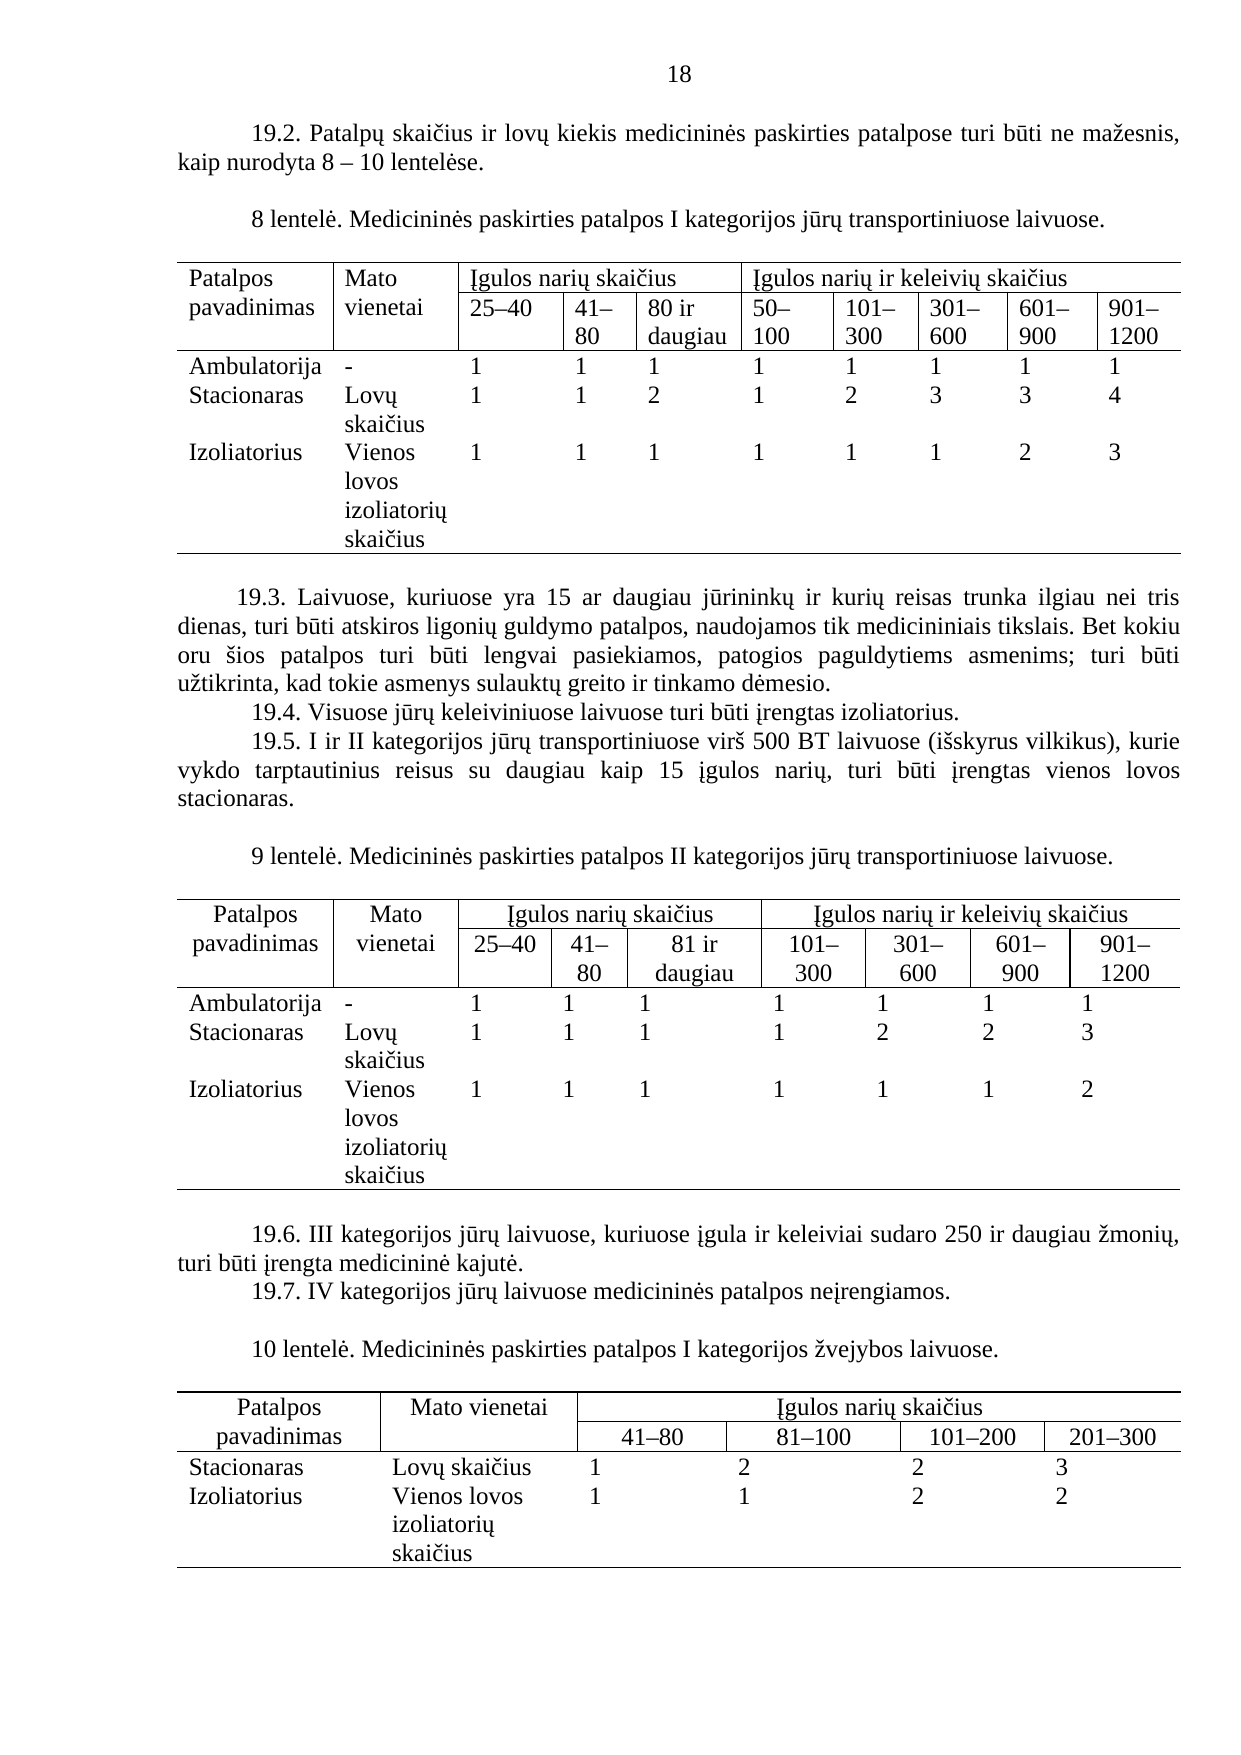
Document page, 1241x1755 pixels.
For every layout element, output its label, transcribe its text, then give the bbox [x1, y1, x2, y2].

text 19.2. Patalpų skaičius ir lovų kiekis medicininės paskirties patalpose turi būti ne mažesnis, kaip nurodyta 8 – 10 lentelėse. [177, 118, 1181, 176]
table_cell 81 ir daugiau [628, 929, 761, 987]
table_header Įgulos narių ir keleivių skaičius [742, 263, 1181, 292]
table_header Mato vienetai [334, 263, 458, 350]
table_cell 2 [1008, 438, 1097, 552]
table_header Įgulos narių ir keleivių skaičius [762, 900, 1180, 928]
table_cell 601–900 [1008, 293, 1097, 350]
table_cell 1 [918, 438, 1008, 552]
table_cell Izoliatorius [177, 1074, 333, 1189]
table_cell 2 [834, 380, 918, 437]
text 19.7. IV kategorijos jūrų laivuose medicininės patalpos neįrengiamos. [177, 1276, 1181, 1305]
table_cell 41–80 [564, 293, 636, 350]
table_cell 1 [627, 988, 761, 1017]
table_cell 101–300 [834, 293, 918, 350]
table_cell 201–300 [1045, 1422, 1181, 1451]
table_cell 301–600 [866, 929, 970, 987]
table_cell 1 [563, 351, 636, 380]
table_cell 101–200 [901, 1422, 1044, 1451]
table_header Mato vienetai [334, 900, 458, 987]
table_cell 2 [727, 1452, 900, 1481]
table_cell - [333, 988, 458, 1017]
table_cell 1 [563, 438, 636, 552]
table_cell 1 [636, 351, 741, 380]
table_cell 50–100 [742, 293, 833, 350]
text 19.4. Visuose jūrų keleiviniuose laivuose turi būti įrengtas izoliatorius. [177, 697, 1181, 726]
table_cell Lovų skaičius [381, 1452, 578, 1481]
table_cell Izoliatorius [177, 438, 333, 552]
table_cell 1 [971, 988, 1070, 1017]
table_cell - [333, 351, 458, 380]
table_cell 80 ir daugiau [637, 293, 741, 350]
table_cell Stacionaras [177, 1452, 381, 1481]
table_cell 1 [636, 438, 741, 552]
table_cell 1 [458, 351, 563, 380]
table_cell 1 [458, 380, 563, 437]
table_cell 1 [918, 351, 1008, 380]
table_cell 1 [563, 380, 636, 437]
table_cell 3 [1008, 380, 1097, 437]
table_cell 1 [1008, 351, 1097, 380]
table_cell 81–100 [727, 1422, 900, 1451]
table_cell 1 [741, 380, 833, 437]
table_cell 1 [459, 988, 551, 1017]
table_header Patalpos pavadinimas [177, 1393, 380, 1451]
table_cell 1 [627, 1074, 761, 1189]
table_cell 101–300 [762, 929, 865, 987]
table_cell 41–80 [578, 1422, 726, 1451]
table_cell 301–600 [919, 293, 1007, 350]
table_cell 2 [636, 380, 741, 437]
table_cell 1 [627, 1017, 761, 1074]
table_cell Stacionaras [177, 1017, 333, 1074]
text 19.3. Laivuose, kuriuose yra 15 ar daugiau jūrininkų ir kurių reisas trunka ilgiau nei tris dienas, turi būti atskiros ligonių guldymo patalpos, naudojamos tik medicininiais tikslais. Bet kokiu oru šios patalpos turi būti lengvai pasiekiamos, patogios paguldytiems asmenims; turi būti užtikrinta, kad tokie asmenys sulauktų greito ir tinkamo dėmesio. [177, 582, 1181, 697]
table_cell Vienos lovos izoliatorių skaičius [381, 1481, 578, 1567]
text 19.5. I ir II kategorijos jūrų transportiniuose virš 500 BT laivuose (išskyrus vilkikus), kurie vykdo tarptautinius reisus su daugiau kaip 15 įgulos narių, turi būti įrengtas vienos lovos stacionaras. [177, 726, 1181, 812]
table_cell 1 [578, 1481, 727, 1567]
text 19.6. III kategorijos jūrų laivuose, kuriuose įgula ir keleiviai sudaro 250 ir daugiau žmonių, turi būti įrengta medicininė kajutė. [177, 1219, 1181, 1276]
table_cell 1 [761, 1074, 865, 1189]
table_header Įgulos narių skaičius [459, 263, 741, 292]
table_cell 1 [551, 1017, 627, 1074]
table_cell 2 [1044, 1481, 1181, 1567]
table_header Įgulos narių skaičius [459, 900, 761, 928]
table_cell 3 [1044, 1452, 1181, 1481]
table_cell Izoliatorius [177, 1481, 381, 1567]
table_cell 1 [458, 438, 563, 552]
table_cell 1 [1070, 988, 1180, 1017]
table_cell 2 [900, 1452, 1044, 1481]
table_cell 1 [761, 1017, 865, 1074]
table_cell 2 [1070, 1074, 1180, 1189]
table_cell Vienos lovos izoliatorių skaičius [333, 438, 458, 552]
table_header Patalpos pavadinimas [177, 900, 333, 987]
table_cell 1 [865, 1074, 971, 1189]
table_cell 1 [865, 988, 971, 1017]
text 9 lentelė. Medicininės paskirties patalpos II kategorijos jūrų transportiniuose laivuose. [177, 841, 1181, 870]
table_header Patalpos pavadinimas [177, 263, 333, 350]
table_cell 1 [578, 1452, 727, 1481]
table_cell 901–1200 [1071, 929, 1180, 987]
table_cell 1 [761, 988, 865, 1017]
table_cell 1 [727, 1481, 900, 1567]
table_cell 3 [1070, 1017, 1180, 1074]
table_cell 2 [900, 1481, 1044, 1567]
table_cell 1 [834, 438, 918, 552]
table_cell 3 [1097, 438, 1181, 552]
table_cell Ambulatorija [177, 988, 333, 1017]
text 10 lentelė. Medicininės paskirties patalpos I kategorijos žvejybos laivuose. [177, 1334, 1181, 1363]
text 8 lentelė. Medicininės paskirties patalpos I kategorijos jūrų transportiniuose laivuose. [177, 204, 1181, 233]
table_cell 1 [971, 1074, 1070, 1189]
table_cell Lovų skaičius [333, 380, 458, 437]
table_cell Lovų skaičius [333, 1017, 458, 1074]
table_cell Stacionaras [177, 380, 333, 437]
table_cell 3 [918, 380, 1008, 437]
table_cell 1 [551, 988, 627, 1017]
table_cell 1 [551, 1074, 627, 1189]
table_cell 601–900 [971, 929, 1069, 987]
table_cell 1 [741, 438, 833, 552]
table_header Mato vienetai [381, 1393, 577, 1451]
table_cell 1 [741, 351, 833, 380]
table_cell 2 [971, 1017, 1070, 1074]
table_cell 1 [1097, 351, 1181, 380]
table_cell 901–1200 [1098, 293, 1181, 350]
table_header Įgulos narių skaičius [578, 1393, 1181, 1421]
table_cell 41–80 [552, 929, 627, 987]
table_cell 4 [1097, 380, 1181, 437]
table_cell 1 [459, 1017, 551, 1074]
table_cell 1 [834, 351, 918, 380]
table_cell 2 [865, 1017, 971, 1074]
table_cell Vienos lovos izoliatorių skaičius [333, 1074, 458, 1189]
table_cell 1 [459, 1074, 551, 1189]
table_cell 25–40 [459, 293, 563, 350]
table_cell 25–40 [459, 929, 551, 987]
table_cell Ambulatorija [177, 351, 333, 380]
